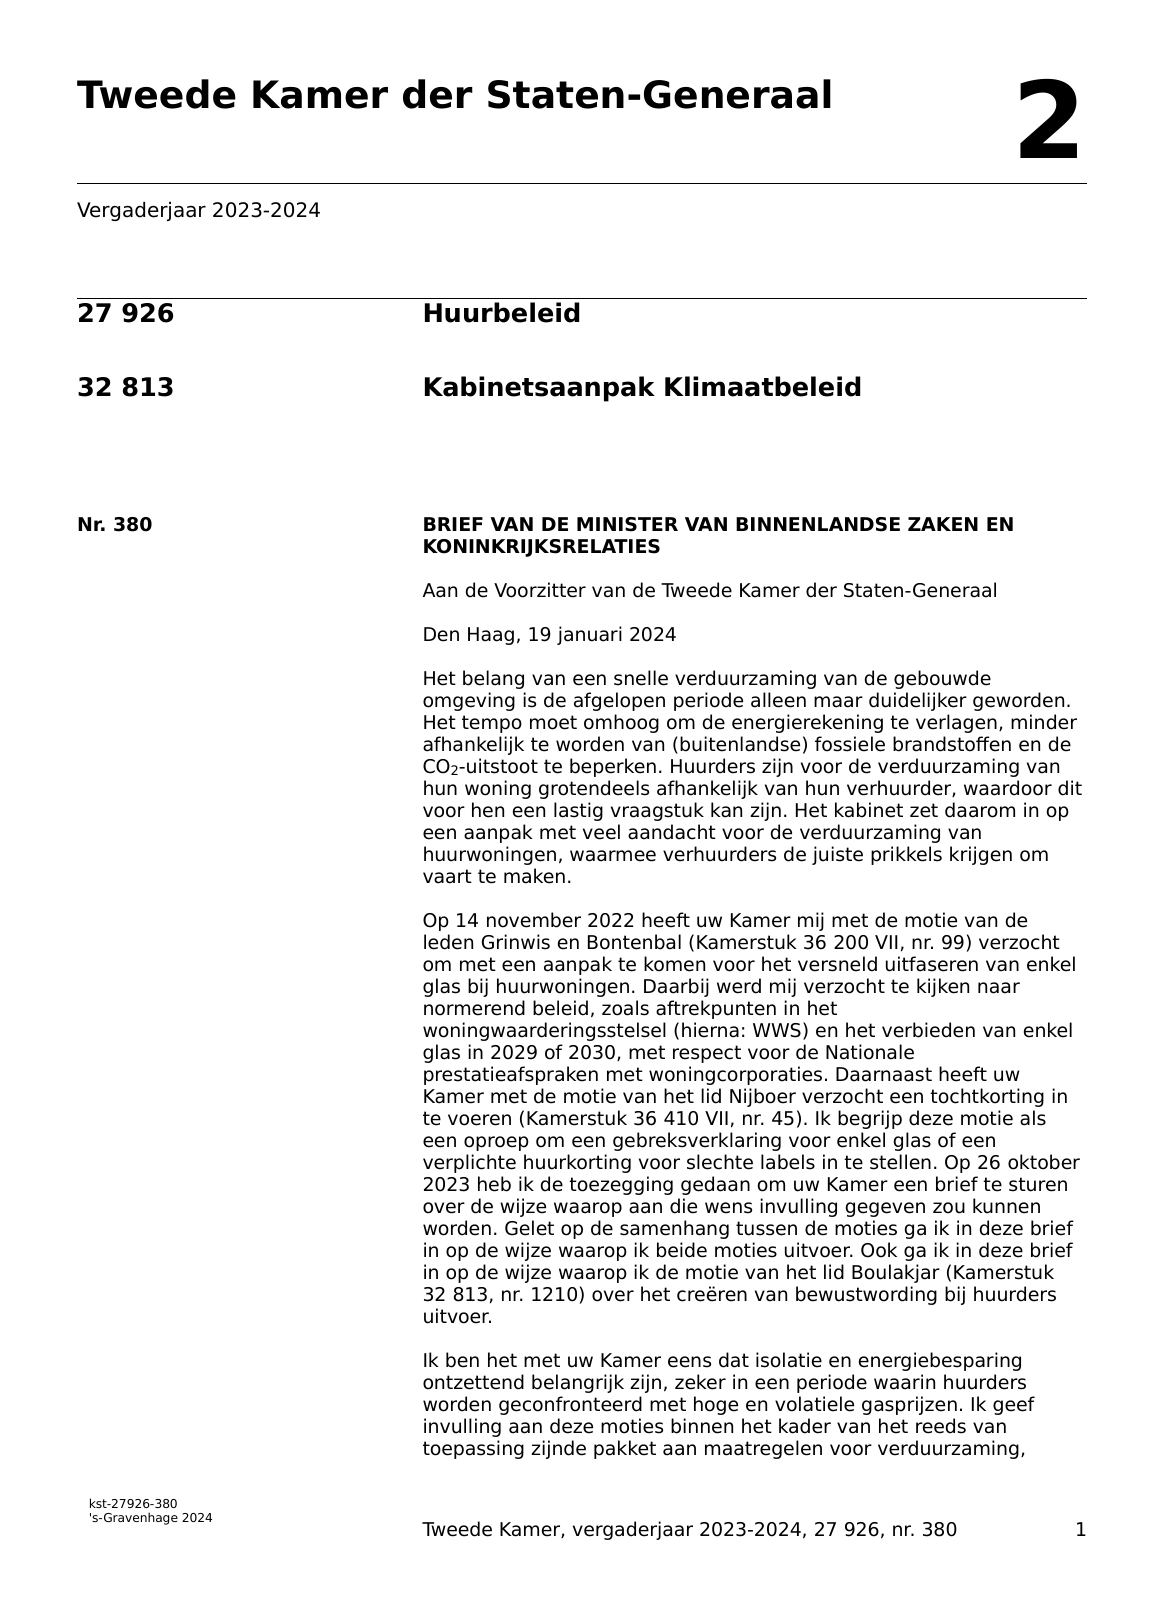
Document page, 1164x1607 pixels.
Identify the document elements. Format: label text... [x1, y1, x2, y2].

text Ik ben het met uw Kamer eens dat isolatie en energiebesparing ontzettend belangrijk zijn, zeker in een periode waarin huurders worden geconfronteerd met hoge en volatiele gasprijzen. Ik geef invulling aan deze moties binnen het kader van het reeds van toepassing zijnde pakket aan maatregelen voor verduurzaming, [422, 1350, 1087, 1460]
text Den Haag, 19 januari 2024 [422, 624, 1087, 646]
text Het belang van een snelle verduurzaming van de gebouwde omgeving is de afgelopen periode alleen maar duidelijker geworden. Het tempo moet omhoog om de energierekening te verlagen, minder afhankelijk te worden van (buitenlandse) fossiele brandstoffen en de CO2-uitstoot te beperken. Huurders zijn voor de verduurzaming van hun woning grotendeels afhankelijk van hun verhuurder, waardoor dit voor hen een lastig vraagstuk kan zijn. Het kabinet zet daarom in op een aanpak met veel aandacht voor de verduurzaming van huurwoningen, waarmee verhuurders de juiste prikkels krijgen om vaart te maken. [422, 668, 1087, 888]
table_header Tweede Kamer der Staten-Generaal [77, 59, 886, 183]
text 's-Gravenhage 2024 [88, 1511, 323, 1525]
subtitle 27 926 Huurbeleid [77, 299, 1087, 329]
table_header 2 [886, 59, 1087, 183]
subtitle Nr. 380 BRIEF VAN DE MINISTER VAN BINNENLANDSE ZAKEN EN KONINKRIJKSRELATIES [77, 514, 1087, 558]
subtitle 32 813 Kabinetsaanpak Klimaatbeleid [77, 373, 1087, 403]
text Aan de Voorzitter van de Tweede Kamer der Staten-Generaal [422, 580, 1087, 602]
text kst-27926-380 [88, 1497, 323, 1511]
table_cell Vergaderjaar 2023-2024 [77, 184, 1087, 298]
text Op 14 november 2022 heeft uw Kamer mij met de motie van de leden Grinwis en Bontenbal (Kamerstuk 36 200 VII, nr. 99) verzocht om met een aanpak te komen voor het versneld uitfaseren van enkel glas bij huurwoningen. Daarbij werd mij verzocht te kijken naar normerend beleid, zoals aftrekpunten in het woningwaarderingsstelsel (hierna: WWS) en het verbieden van enkel glas in 2029 of 2030, met respect voor de Nationale prestatieafspraken met woningcorporaties. Daarnaast heeft uw Kamer met de motie van het lid Nijboer verzocht een tochtkorting in te voeren (Kamerstuk 36 410 VII, nr. 45). Ik begrijp deze motie als een oproep om een gebreksverklaring voor enkel glas of een verplichte huurkorting voor slechte labels in te stellen. Op 26 oktober 2023 heb ik de toezegging gedaan om uw Kamer een brief te sturen over de wijze waarop aan die wens invulling gegeven zou kunnen worden. Gelet op de samenhang tussen de moties ga ik in deze brief in op de wijze waarop ik beide moties uitvoer. Ook ga ik in deze brief in op de wijze waarop ik de motie van het lid Boulakjar (Kamerstuk 32 813, nr. 1210) over het creëren van bewustwording bij huurders uitvoer. [422, 910, 1087, 1328]
